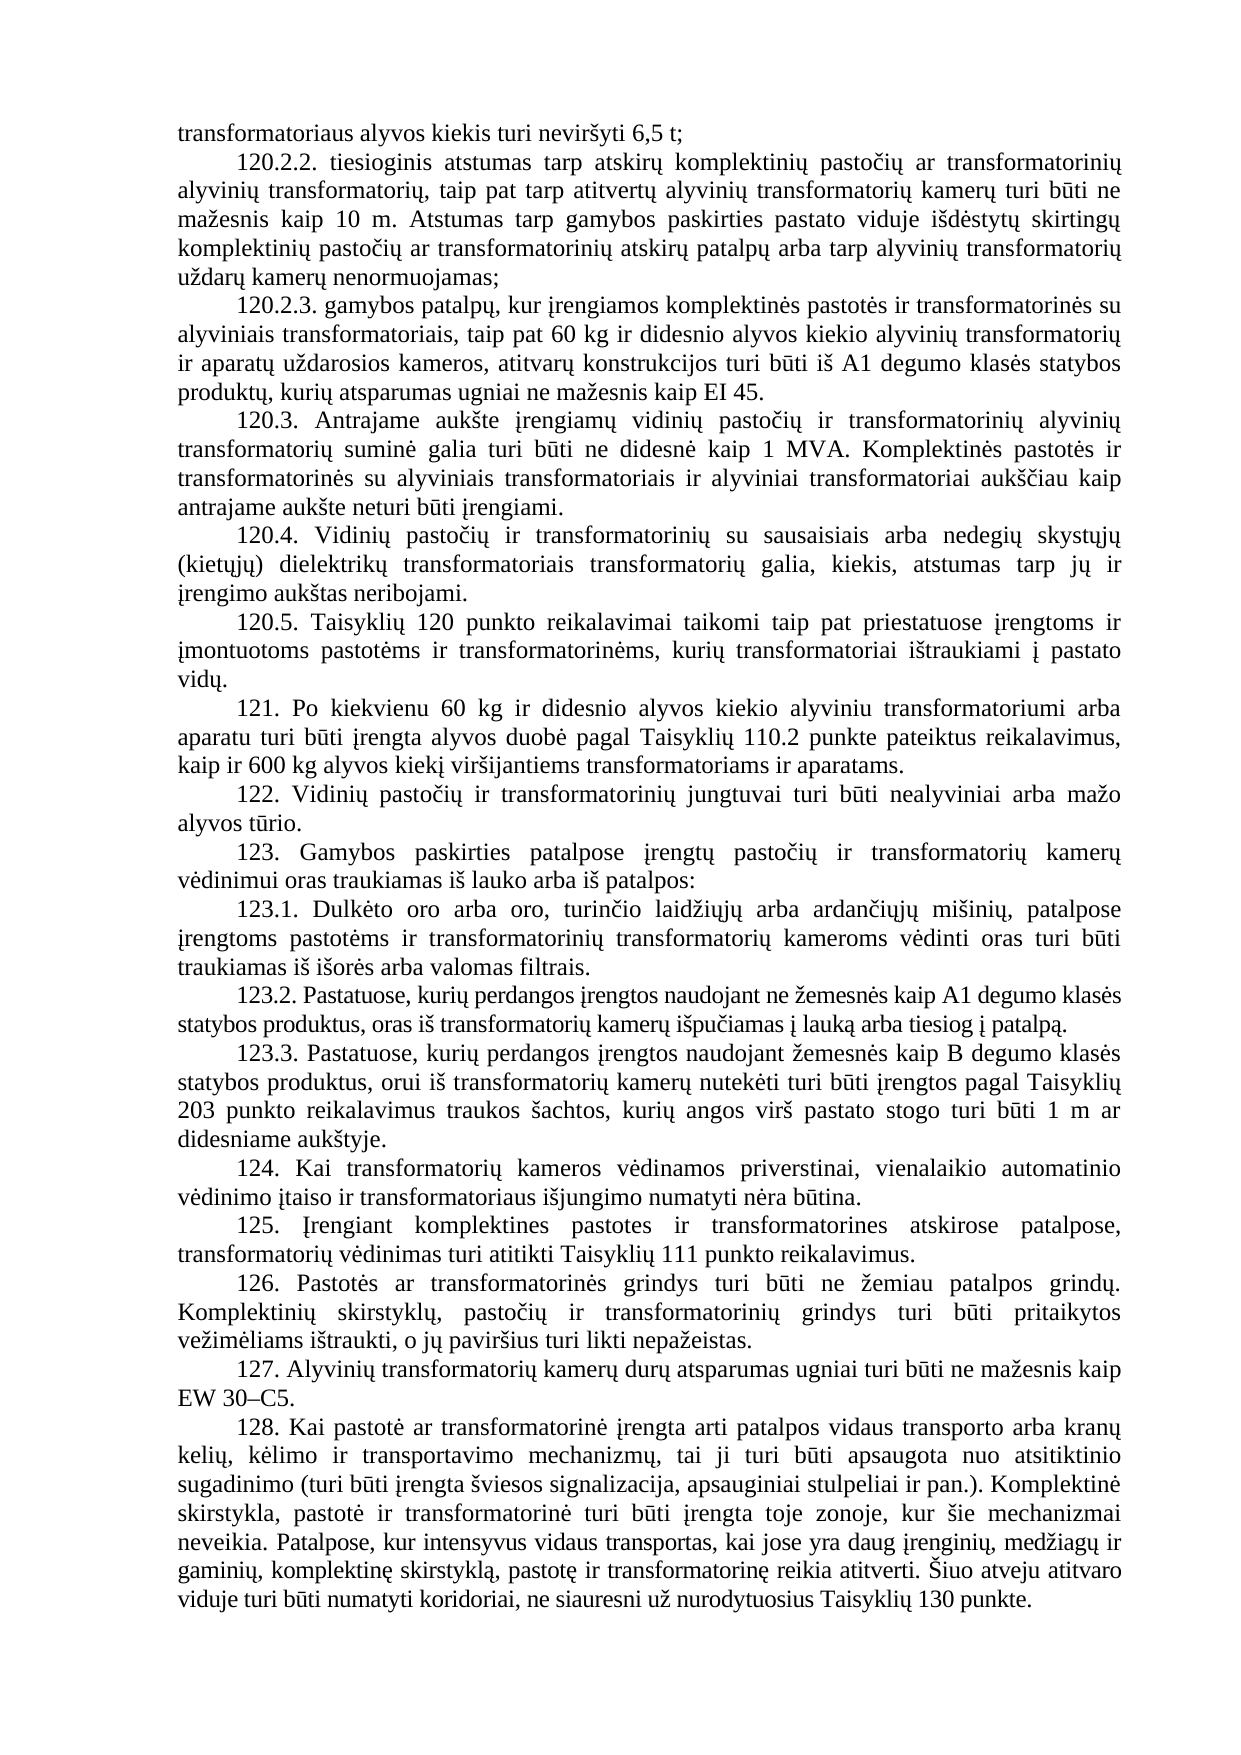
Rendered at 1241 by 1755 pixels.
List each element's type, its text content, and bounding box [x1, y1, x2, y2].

text 123.3. Pastatuose, kurių perdangos įrengtos naudojant žemesnės kaip B degumo klasės statybos produktus, orui iš transformatorių kamerų nutekėti turi būti įrengtos pagal Taisyklių 203 punkto reikalavimus traukos šachtos, kurių angos virš pastato stogo turi būti 1 m ar didesniame aukštyje. [177, 1038, 1122, 1153]
text 123. Gamybos paskirties patalpose įrengtų pastočių ir transformatorių kamerų vėdinimui oras traukiamas iš lauko arba iš patalpos: [177, 837, 1122, 894]
text transformatoriaus alyvos kiekis turi neviršyti 6,5 t; [177, 118, 1122, 147]
text 122. Vidinių pastočių ir transformatorinių jungtuvai turi būti nealyviniai arba mažo alyvos tūrio. [177, 779, 1122, 837]
text 126. Pastotės ar transformatorinės grindys turi būti ne žemiau patalpos grindų. Komplektinių skirstyklų, pastočių ir transformatorinių grindys turi būti pritaikytos vežimėliams ištraukti, o jų paviršius turi likti nepažeistas. [177, 1268, 1122, 1354]
text 121. Po kiekvienu 60 kg ir didesnio alyvos kiekio alyviniu transformatoriumi arba aparatu turi būti įrengta alyvos duobė pagal Taisyklių 110.2 punkte pateiktus reikalavimus, kaip ir 600 kg alyvos kiekį viršijantiems transformatoriams ir aparatams. [177, 693, 1122, 779]
text 120.4. Vidinių pastočių ir transformatorinių su sausaisiais arba nedegių skystųjų (kietųjų) dielektrikų transformatoriais transformatorių galia, kiekis, atstumas tarp jų ir įrengimo aukštas neribojami. [177, 521, 1122, 607]
text 120.3. Antrajame aukšte įrengiamų vidinių pastočių ir transformatorinių alyvinių transformatorių suminė galia turi būti ne didesnė kaip 1 MVA. Komplektinės pastotės ir transformatorinės su alyviniais transformatoriais ir alyviniai transformatoriai aukščiau kaip antrajame aukšte neturi būti įrengiami. [177, 406, 1122, 521]
text 120.2.2. tiesioginis atstumas tarp atskirų komplektinių pastočių ar transformatorinių alyvinių transformatorių, taip pat tarp atitvertų alyvinių transformatorių kamerų turi būti ne mažesnis kaip 10 m. Atstumas tarp gamybos paskirties pastato viduje išdėstytų skirtingų komplektinių pastočių ar transformatorinių atskirų patalpų arba tarp alyvinių transformatorių uždarų kamerų nenormuojamas; [177, 147, 1122, 291]
text 128. Kai pastotė ar transformatorinė įrengta arti patalpos vidaus transporto arba kranų kelių, kėlimo ir transportavimo mechanizmų, tai ji turi būti apsaugota nuo atsitiktinio sugadinimo (turi būti įrengta šviesos signalizacija, apsauginiai stulpeliai ir pan.). Komplektinė skirstykla, pastotė ir transformatorinė turi būti įrengta toje zonoje, kur šie mechanizmai neveikia. Patalpose, kur intensyvus vidaus transportas, kai jose yra daug įrenginių, medžiagų ir gaminių, komplektinę skirstyklą, pastotę ir transformatorinę reikia atitverti. Šiuo atveju atitvaro viduje turi būti numatyti koridoriai, ne siauresni už nurodytuosius Taisyklių 130 punkte. [177, 1412, 1122, 1613]
text 123.1. Dulkėto oro arba oro, turinčio laidžiųjų arba ardančiųjų mišinių, patalpose įrengtoms pastotėms ir transformatorinių transformatorių kameroms vėdinti oras turi būti traukiamas iš išorės arba valomas filtrais. [177, 894, 1122, 981]
text 120.5. Taisyklių 120 punkto reikalavimai taikomi taip pat priestatuose įrengtoms ir įmontuotoms pastotėms ir transformatorinėms, kurių transformatoriai ištraukiami į pastato vidų. [177, 607, 1122, 693]
text 127. Alyvinių transformatorių kamerų durų atsparumas ugniai turi būti ne mažesnis kaip EW 30–C5. [177, 1354, 1122, 1412]
text 125. Įrengiant komplektines pastotes ir transformatorines atskirose patalpose, transformatorių vėdinimas turi atitikti Taisyklių 111 punkto reikalavimus. [177, 1211, 1122, 1268]
text 123.2. Pastatuose, kurių perdangos įrengtos naudojant ne žemesnės kaip A1 degumo klasės statybos produktus, oras iš transformatorių kamerų išpučiamas į lauką arba tiesiog į patalpą. [177, 981, 1122, 1038]
text 120.2.3. gamybos patalpų, kur įrengiamos komplektinės pastotės ir transformatorinės su alyviniais transformatoriais, taip pat 60 kg ir didesnio alyvos kiekio alyvinių transformatorių ir aparatų uždarosios kameros, atitvarų konstrukcijos turi būti iš A1 degumo klasės statybos produktų, kurių atsparumas ugniai ne mažesnis kaip EI 45. [177, 291, 1122, 406]
text 124. Kai transformatorių kameros vėdinamos priverstinai, vienalaikio automatinio vėdinimo įtaiso ir transformatoriaus išjungimo numatyti nėra būtina. [177, 1153, 1122, 1211]
